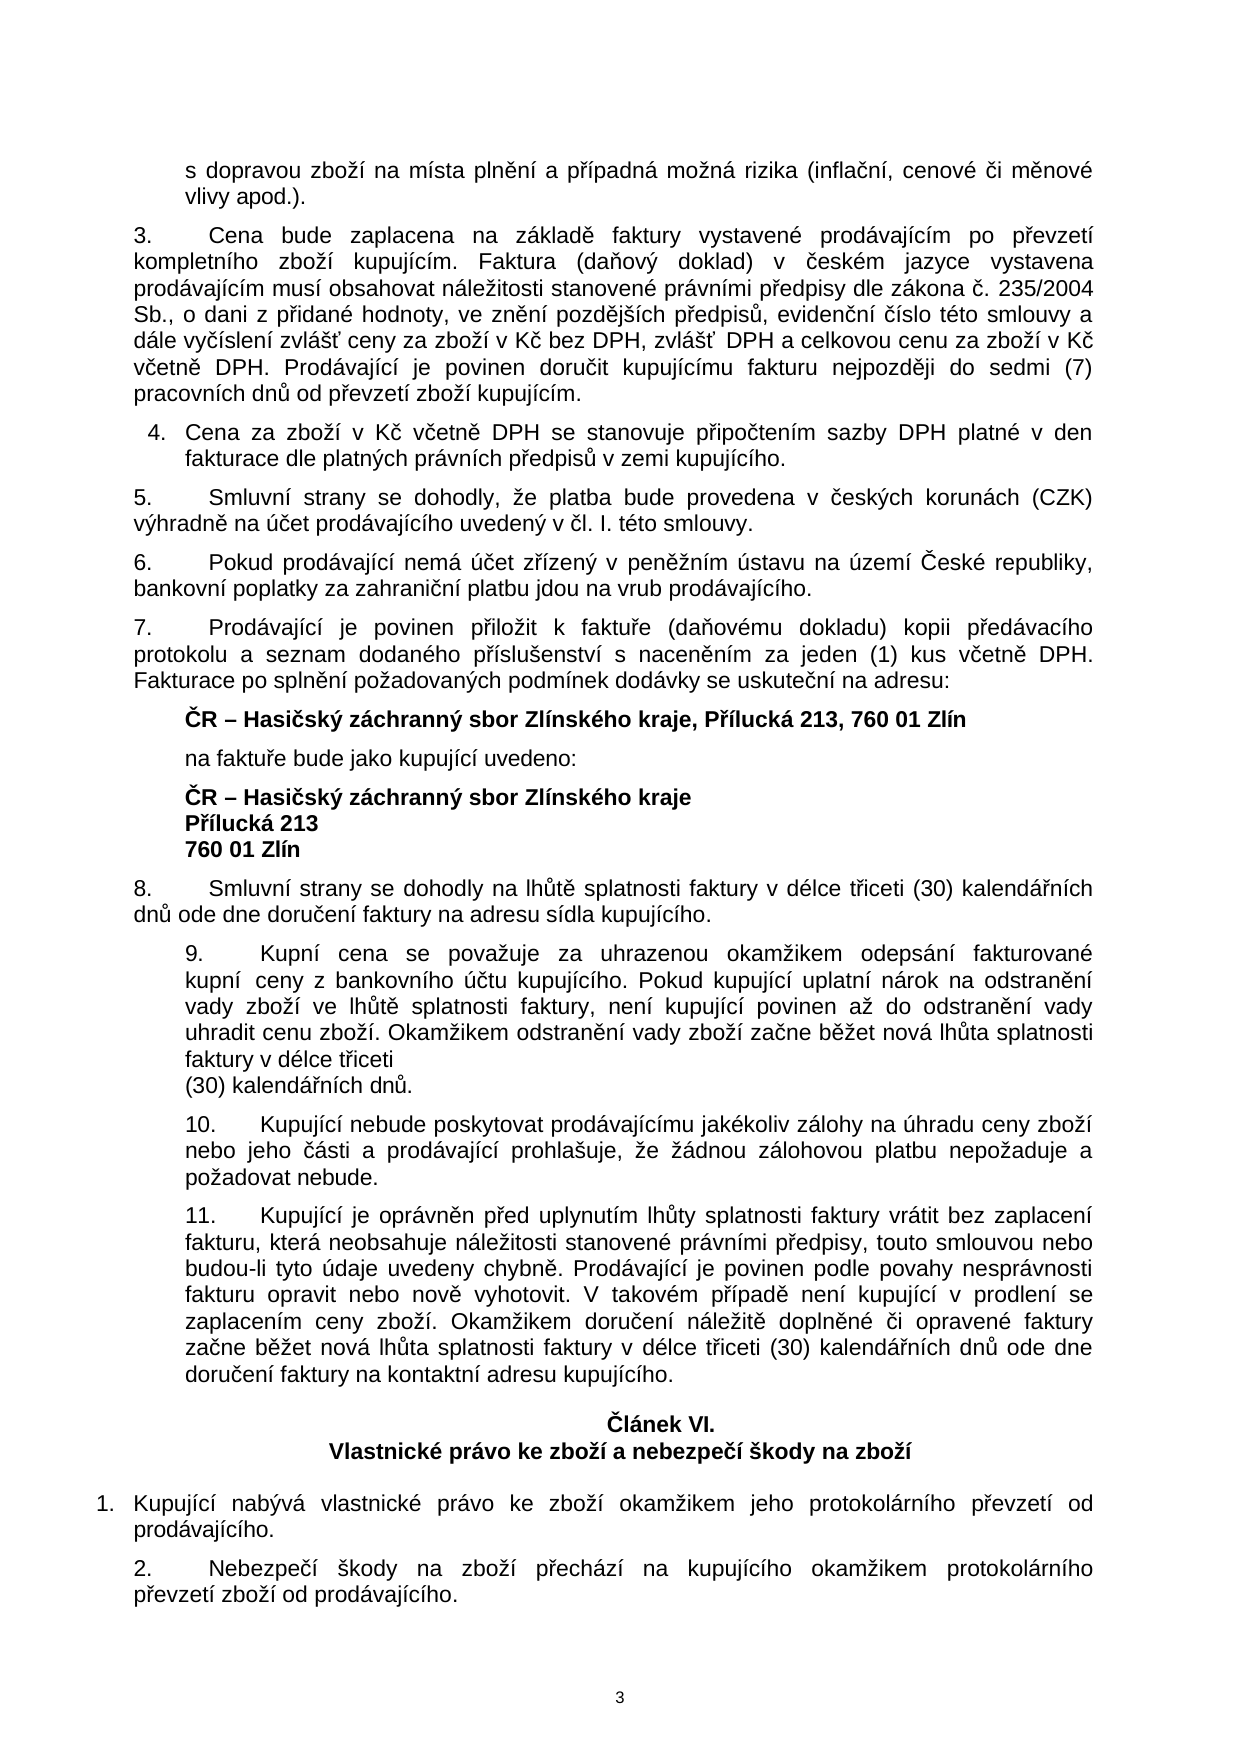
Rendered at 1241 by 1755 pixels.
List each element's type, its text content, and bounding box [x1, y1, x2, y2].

list Pokud prodávající nemá účet zřízený v peněžním ústavu na území České republiky, bankovní poplatky za zahraniční platbu jdou na vrub prodávajícího. [133, 549, 1093, 602]
list Kupní cena se považuje za uhrazenou okamžikem odepsání fakturované kupní ceny z bankovního účtu kupujícího. Pokud kupující uplatní nárok na odstranění vady zboží ve lhůtě splatnosti faktury, není kupující povinen až do odstranění vady uhradit cenu zboží. Okamžikem odstranění vady zboží začne běžet nová lhůta splatnosti faktury v délce třiceti [185, 940, 1093, 1072]
list Nebezpečí škody na zboží přechází na kupujícího okamžikem protokolárního převzetí zboží od prodávajícího. [133, 1555, 1093, 1607]
subtitle Článek VI. [134, 1412, 1188, 1438]
list Cena za zboží v Kč včetně DPH se stanovuje připočtením sazby DPH platné v den fakturace dle platných právních předpisů v zemi kupujícího. [147, 418, 1094, 471]
subtitle ČR – Hasičský záchranný sbor Zlínského kraje, Přílucká 213, 760 01 Zlín [184, 706, 1188, 732]
list Prodávající je povinen přiložit k faktuře (daňovému dokladu) kopii předávacího protokolu a seznam dodaného příslušenství s naceněním za jeden (1) kus včetně DPH. Fakturace po splnění požadovaných podmínek dodávky se uskuteční na adresu: [133, 614, 1093, 693]
list Smluvní strany se dohodly, že platba bude provedena v českých korunách (CZK) výhradně na účet prodávajícího uvedený v čl. I. této smlouvy. [133, 484, 1093, 537]
list Smluvní strany se dohodly na lhůtě splatnosti faktury v délce třiceti (30) kalendářních dnů ode dne doručení faktury na adresu sídla kupujícího. [133, 875, 1093, 928]
text na faktuře bude jako kupující uvedeno: [184, 744, 1188, 771]
text s dopravou zboží na místa plnění a případná možná rizika (inflační, cenové či měnové vlivy apod.). [185, 157, 1093, 209]
list Kupující nebude poskytovat prodávajícímu jakékoliv zálohy na úhradu ceny zboží nebo jeho části a prodávající prohlašuje, že žádnou zálohovou platbu nepožaduje a požadovat nebude. [185, 1111, 1093, 1190]
text Vlastnické právo ke zboží a nebezpečí škody na zboží [133, 1438, 1107, 1464]
list Kupující nabývá vlastnické právo ke zboží okamžikem jeho protokolárního převzetí od prodávajícího. [96, 1489, 1093, 1542]
text (30) kalendářních dnů. [185, 1072, 1188, 1098]
list Cena bude zaplacena na základě faktury vystavené prodávajícím po převzetí kompletního zboží kupujícím. Faktura (daňový doklad) v českém jazyce vystavena prodávajícím musí obsahovat náležitosti stanovené právními předpisy dle zákona č. 235/2004 Sb., o dani z přidané hodnoty, ve znění pozdějších předpisů, evidenční číslo této smlouvy a dále vyčíslení zvlášť ceny za zboží v Kč bez DPH, zvlášť DPH a celkovou cenu za zboží v Kč včetně DPH. Prodávající je povinen doručit kupujícímu fakturu nejpozději do sedmi (7) pracovních dnů od převzetí zboží kupujícím. [133, 222, 1094, 406]
subtitle ČR – Hasičský záchranný sbor Zlínského kraje Přílucká 213 [184, 783, 751, 836]
text 760 01 Zlín [184, 836, 1188, 863]
list Kupující je oprávněn před uplynutím lhůty splatnosti faktury vrátit bez zaplacení fakturu, která neobsahuje náležitosti stanovené právními předpisy, touto smlouvou nebo budou-li tyto údaje uvedeny chybně. Prodávající je povinen podle povahy nesprávnosti fakturu opravit nebo nově vyhotovit. V takovém případě není kupující v prodlení se zaplacením ceny zboží. Okamžikem doručení náležitě doplněné či opravené faktury začne běžet nová lhůta splatnosti faktury v délce třiceti (30) kalendářních dnů ode dne doručení faktury na kontaktní adresu kupujícího. [185, 1202, 1093, 1387]
